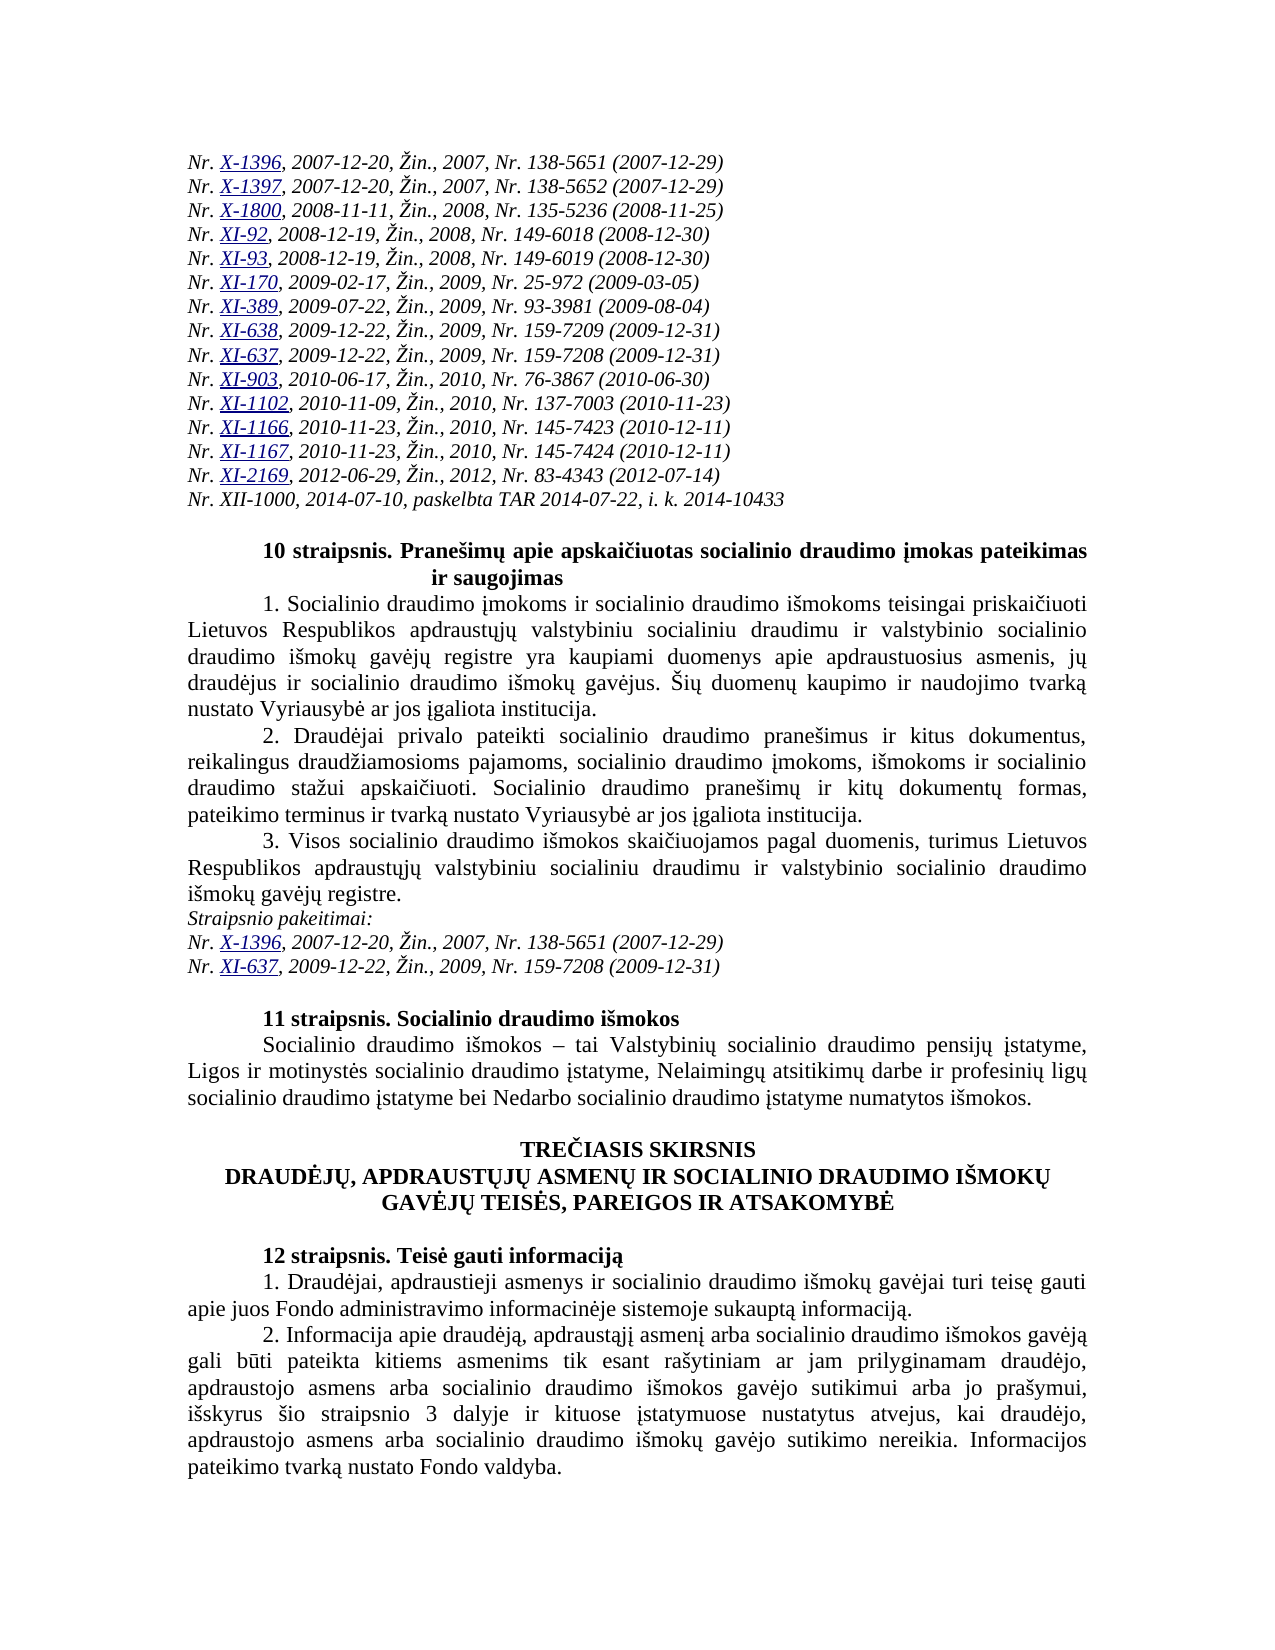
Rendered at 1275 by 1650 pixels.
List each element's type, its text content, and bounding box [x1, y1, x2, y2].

text Nr. XI-638, 2009-12-22, Žin., 2009, Nr. 159-7209 (2009-12-31) [187, 318, 1087, 342]
text Draudėjų, apdraustųjų ASMENŲ ir SOCIALINIO DRAUDIMO išmokų gavėjų teisės, PAREIGOS ir atsakomybė [187, 1163, 1088, 1216]
text Straipsnio pakeitimai: [187, 906, 1088, 930]
text Nr. XII-1000, 2014-07-10, paskelbta TAR 2014-07-22, i. k. 2014-10433 [187, 487, 1087, 511]
text 1. Socialinio draudimo įmokoms ir socialinio draudimo išmokoms teisingai priskaičiuoti Lietuvos Respublikos apdraustųjų valstybiniu socialiniu draudimu ir valstybinio socialinio draudimo išmokų gavėjų registre yra kaupiami duomenys apie apdraustuosius asmenis, jų draudėjus ir socialinio draudimo išmokų gavėjus. Šių duomenų kaupimo ir naudojimo tvarką nustato Vyriausybė ar jos įgaliota institucija. [187, 590, 1088, 722]
text Nr. XI-903, 2010-06-17, Žin., 2010, Nr. 76-3867 (2010-06-30) [187, 367, 1087, 391]
text 10 straipsnis. Pranešimų apie apskaičiuotas socialinio draudimo įmokas pateikimas ir saugojimas [262, 537, 1088, 590]
text Nr. XI-1166, 2010-11-23, Žin., 2010, Nr. 145-7423 (2010-12-11) [187, 415, 1087, 439]
text 3. Visos socialinio draudimo išmokos skaičiuojamos pagal duomenis, turimus Lietuvos Respublikos apdraustųjų valstybiniu socialiniu draudimu ir valstybinio socialinio draudimo išmokų gavėjų registre. [187, 827, 1088, 906]
text Nr. XI-92, 2008-12-19, Žin., 2008, Nr. 149-6018 (2008-12-30) [187, 222, 1087, 246]
subtitle TREČIASIS SKIRSNIS [187, 1137, 1088, 1163]
text 11 straipsnis. Socialinio draudimo išmokos [187, 1005, 1088, 1031]
text Nr. XI-389, 2009-07-22, Žin., 2009, Nr. 93-3981 (2009-08-04) [187, 294, 1087, 318]
text Nr. XI-1167, 2010-11-23, Žin., 2010, Nr. 145-7424 (2010-12-11) [187, 439, 1087, 463]
text 12 straipsnis. Teisė gauti informaciją [187, 1242, 1087, 1268]
text Nr. X-1396, 2007-12-20, Žin., 2007, Nr. 138-5651 (2007-12-29) [187, 930, 1088, 954]
text Nr. X-1397, 2007-12-20, Žin., 2007, Nr. 138-5652 (2007-12-29) [187, 174, 1087, 198]
text Nr. XI-637, 2009-12-22, Žin., 2009, Nr. 159-7208 (2009-12-31) [187, 954, 1087, 978]
text Nr. XI-637, 2009-12-22, Žin., 2009, Nr. 159-7208 (2009-12-31) [187, 342, 1087, 367]
text Socialinio draudimo išmokos – tai Valstybinių socialinio draudimo pensijų įstatyme, Ligos ir motinystės socialinio draudimo įstatyme, Nelaimingų atsitikimų darbe ir profesinių ligų socialinio draudimo įstatyme bei Nedarbo socialinio draudimo įstatyme numatytos išmokos. [187, 1031, 1088, 1110]
text 2. Informacija apie draudėją, apdraustąjį asmenį arba socialinio draudimo išmokos gavėją gali būti pateikta kitiems asmenims tik esant rašytiniam ar jam prilyginamam draudėjo, apdraustojo asmens arba socialinio draudimo išmokos gavėjo sutikimui arba jo prašymui, išskyrus šio straipsnio 3 dalyje ir kituose įstatymuose nustatytus atvejus, kai draudėjo, apdraustojo asmens arba socialinio draudimo išmokų gavėjo sutikimo nereikia. Informacijos pateikimo tvarką nustato Fondo valdyba. [187, 1321, 1088, 1479]
text Nr. X-1396, 2007-12-20, Žin., 2007, Nr. 138-5651 (2007-12-29) [187, 150, 1088, 174]
text Nr. XI-93, 2008-12-19, Žin., 2008, Nr. 149-6019 (2008-12-30) [187, 246, 1087, 270]
text 2. Draudėjai privalo pateikti socialinio draudimo pranešimus ir kitus dokumentus, reikalingus draudžiamosioms pajamoms, socialinio draudimo įmokoms, išmokoms ir socialinio draudimo stažui apskaičiuoti. Socialinio draudimo pranešimų ir kitų dokumentų formas, pateikimo terminus ir tvarką nustato Vyriausybė ar jos įgaliota institucija. [187, 722, 1087, 827]
text Nr. XI-1102, 2010-11-09, Žin., 2010, Nr. 137-7003 (2010-11-23) [187, 391, 1088, 415]
text 1. Draudėjai, apdraustieji asmenys ir socialinio draudimo išmokų gavėjai turi teisę gauti apie juos Fondo administravimo informacinėje sistemoje sukauptą informaciją. [187, 1268, 1087, 1321]
text Nr. XI-2169, 2012-06-29, Žin., 2012, Nr. 83-4343 (2012-07-14) [187, 463, 1087, 487]
text Nr. X-1800, 2008-11-11, Žin., 2008, Nr. 135-5236 (2008-11-25) [187, 198, 1087, 222]
text Nr. XI-170, 2009-02-17, Žin., 2009, Nr. 25-972 (2009-03-05) [187, 270, 1087, 294]
